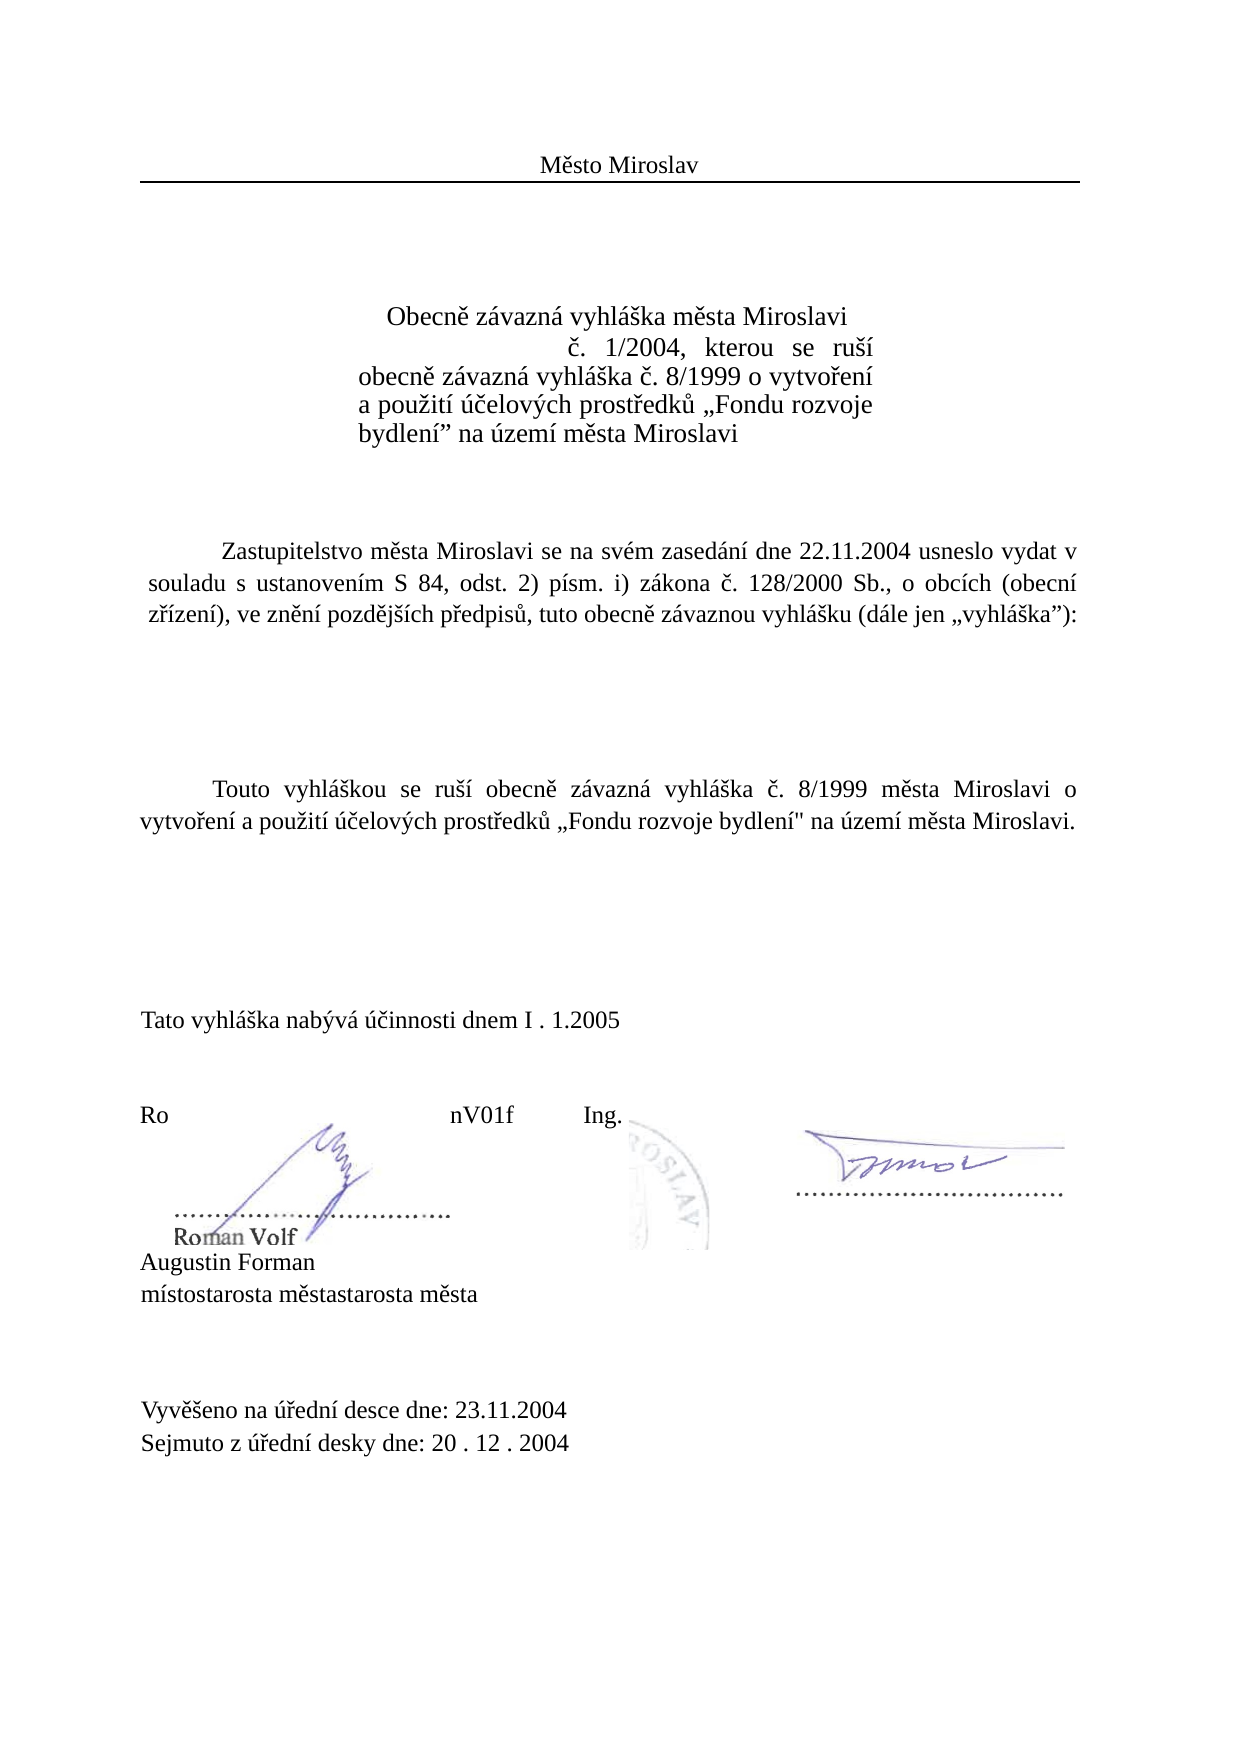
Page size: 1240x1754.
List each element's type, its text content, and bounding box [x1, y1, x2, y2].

text Zastupitelstvo města Miroslavi se na svém zasedání dne 22.11.2004 usneslo vydat v souladu s ustanovením S 84, odst. 2) písm. i) zákona č. 128/2000 Sb., o obcích (obecní zřízení), ve znění pozdějších předpisů, tuto obecně závaznou vyhlášku (dále jen „vyhláška”): [148, 536, 1078, 628]
text Touto vyhláškou se ruší obecně závazná vyhláška č. 8/1999 města Miroslavi o vytvoření a použití účelových prostředků „Fondu rozvoje bydlení" na území města Miroslavi. [139, 774, 1078, 834]
text Tato vyhláška nabývá účinnosti dnem I . 1.2005 [141, 1005, 1078, 1034]
text Obecně závazná vyhláška města Miroslavi [156, 300, 1078, 331]
text č. 1/2004, kterou se ruší obecně závazná vyhláška č. 8/1999 o vytvoření a použití účelových prostředků „Fondu rozvoje bydlení” na území města Miroslavi [358, 333, 873, 448]
text místostarosta městastarosta města [141, 1279, 1078, 1308]
text Vyvěšeno na úřední desce dne: 23.11.2004 [141, 1396, 1078, 1424]
text Sejmuto z úřední desky dne: 20 . 12 . 2004 [141, 1428, 1078, 1457]
text Ro nV01f Ing. Augustin Forman [139, 1101, 1078, 1276]
text Město Miroslav [160, 150, 1078, 179]
